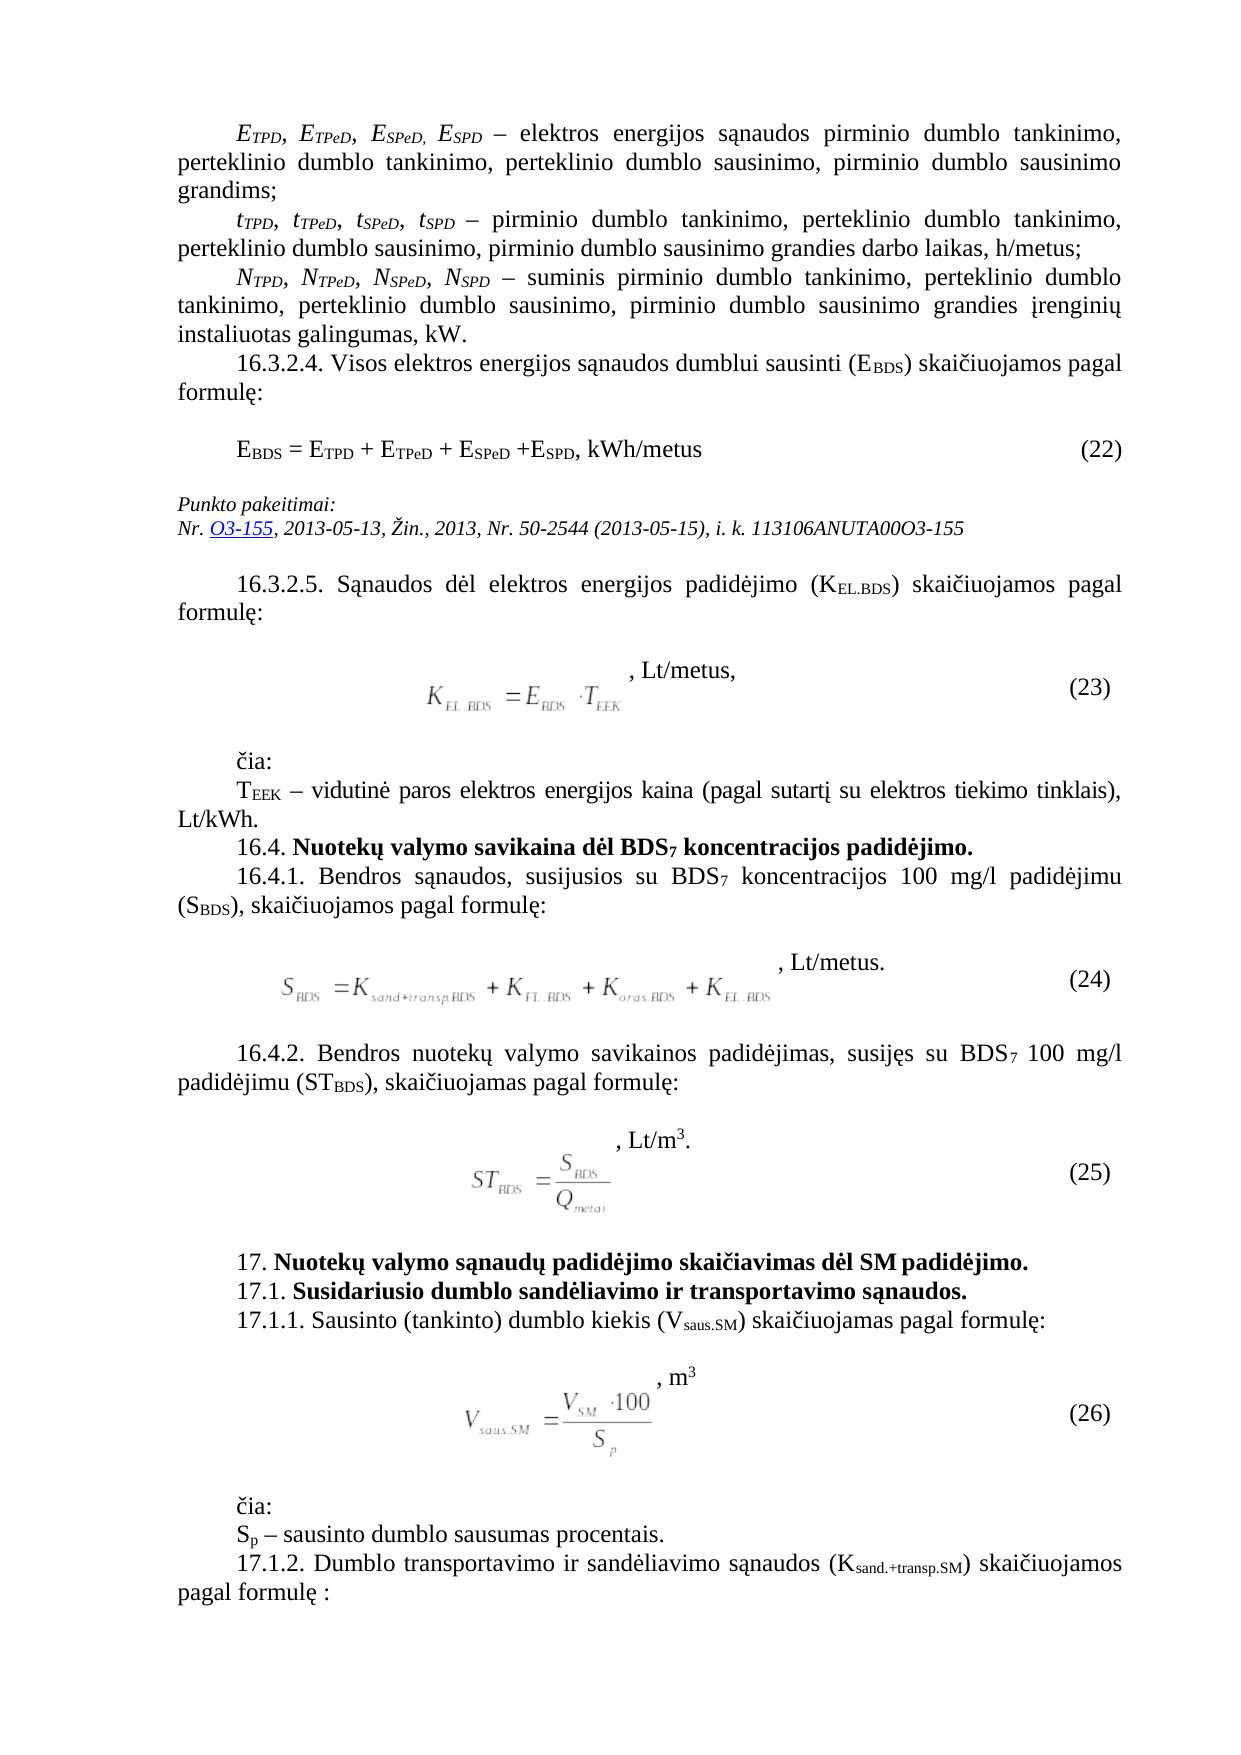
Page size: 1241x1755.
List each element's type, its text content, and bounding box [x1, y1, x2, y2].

text 17. Nuotekų valymo sąnaudų padidėjimo skaičiavimas dėl SM padidėjimo. [177, 1247, 1122, 1276]
text čia: [177, 1491, 1122, 1519]
text Sp – sausinto dumblo sausumas procentais. [177, 1519, 1122, 1548]
table_header (formulė), Lt/metus. [177, 948, 986, 1010]
text 17.1.1. Sausinto (tankinto) dumblo kiekis (Vsaus.SM) skaičiuojamas pagal formulę: [177, 1305, 1122, 1333]
text 16.4.1. Bendros sąnaudos, susijusios su BDS7 koncentracijos 100 mg/l padidėjimu (SBDS), skaičiuojamos pagal formulę: [177, 861, 1122, 919]
table_header (24) [986, 948, 1122, 1010]
text tTPD, tTPeD, tSPeD, tSPD – pirminio dumblo tankinimo, perteklinio dumblo tankinimo, perteklinio dumblo sausinimo, pirminio dumblo sausinimo grandies darbo laikas, h/metus; [177, 204, 1122, 262]
text TEEK – vidutinė paros elektros energijos kaina (pagal sutartį su elektros tiekimo tinklais), Lt/kWh. [177, 775, 1122, 832]
table_header (formulė), Lt/m3. [177, 1125, 980, 1218]
table_header (formulė), Lt/metus, [177, 655, 981, 717]
text 16.3.2.4. Visos elektros energijos sąnaudos dumblui sausinti (EBDS) skaičiuojamos pagal formulę: [177, 348, 1122, 406]
table_header (26) [981, 1362, 1122, 1462]
text 16.3.2.5. Sąnaudos dėl elektros energijos padidėjimo (KEL.BDS) skaičiuojamos pagal formulę: [177, 569, 1122, 626]
text EBDS = ETPD + ETPeD + ESPeD +ESPD, kWh/metus (22) [177, 434, 1122, 463]
text Nr. O3-155, 2013-05-13, Žin., 2013, Nr. 50-2544 (2013-05-15), i. k. 113106ANUTA00O3-155 [177, 516, 1122, 540]
text 16.4.2. Bendros nuotekų valymo savikainos padidėjimas, susijęs su BDS7 100 mg/l padidėjimu (STBDS), skaičiuojamas pagal formulę: [177, 1038, 1122, 1096]
table_header (formulė), m3 [177, 1362, 981, 1462]
text 17.1. Susidariusio dumblo sandėliavimo ir transportavimo sąnaudos. [177, 1276, 1122, 1305]
text 17.1.2. Dumblo transportavimo ir sandėliavimo sąnaudos (Ksand.+transp.SM) skaičiuojamos pagal formulę : [177, 1548, 1122, 1606]
text Punkto pakeitimai: [177, 492, 1122, 516]
text NTPD, NTPeD, NSPeD, NSPD – suminis pirminio dumblo tankinimo, perteklinio dumblo tankinimo, perteklinio dumblo sausinimo, pirminio dumblo sausinimo grandies įrenginių instaliuotas galingumas, kW. [177, 262, 1122, 348]
text ETPD, ETPeD, ESPeD, ESPD – elektros energijos sąnaudos pirminio dumblo tankinimo, perteklinio dumblo tankinimo, perteklinio dumblo sausinimo, pirminio dumblo sausinimo grandims; [177, 118, 1122, 204]
table_header (23) [981, 655, 1122, 717]
text čia: [177, 746, 1122, 775]
table_header (25) [980, 1125, 1122, 1218]
text 16.4. Nuotekų valymo savikaina dėl BDS7 koncentracijos padidėjimo. [177, 832, 1122, 861]
